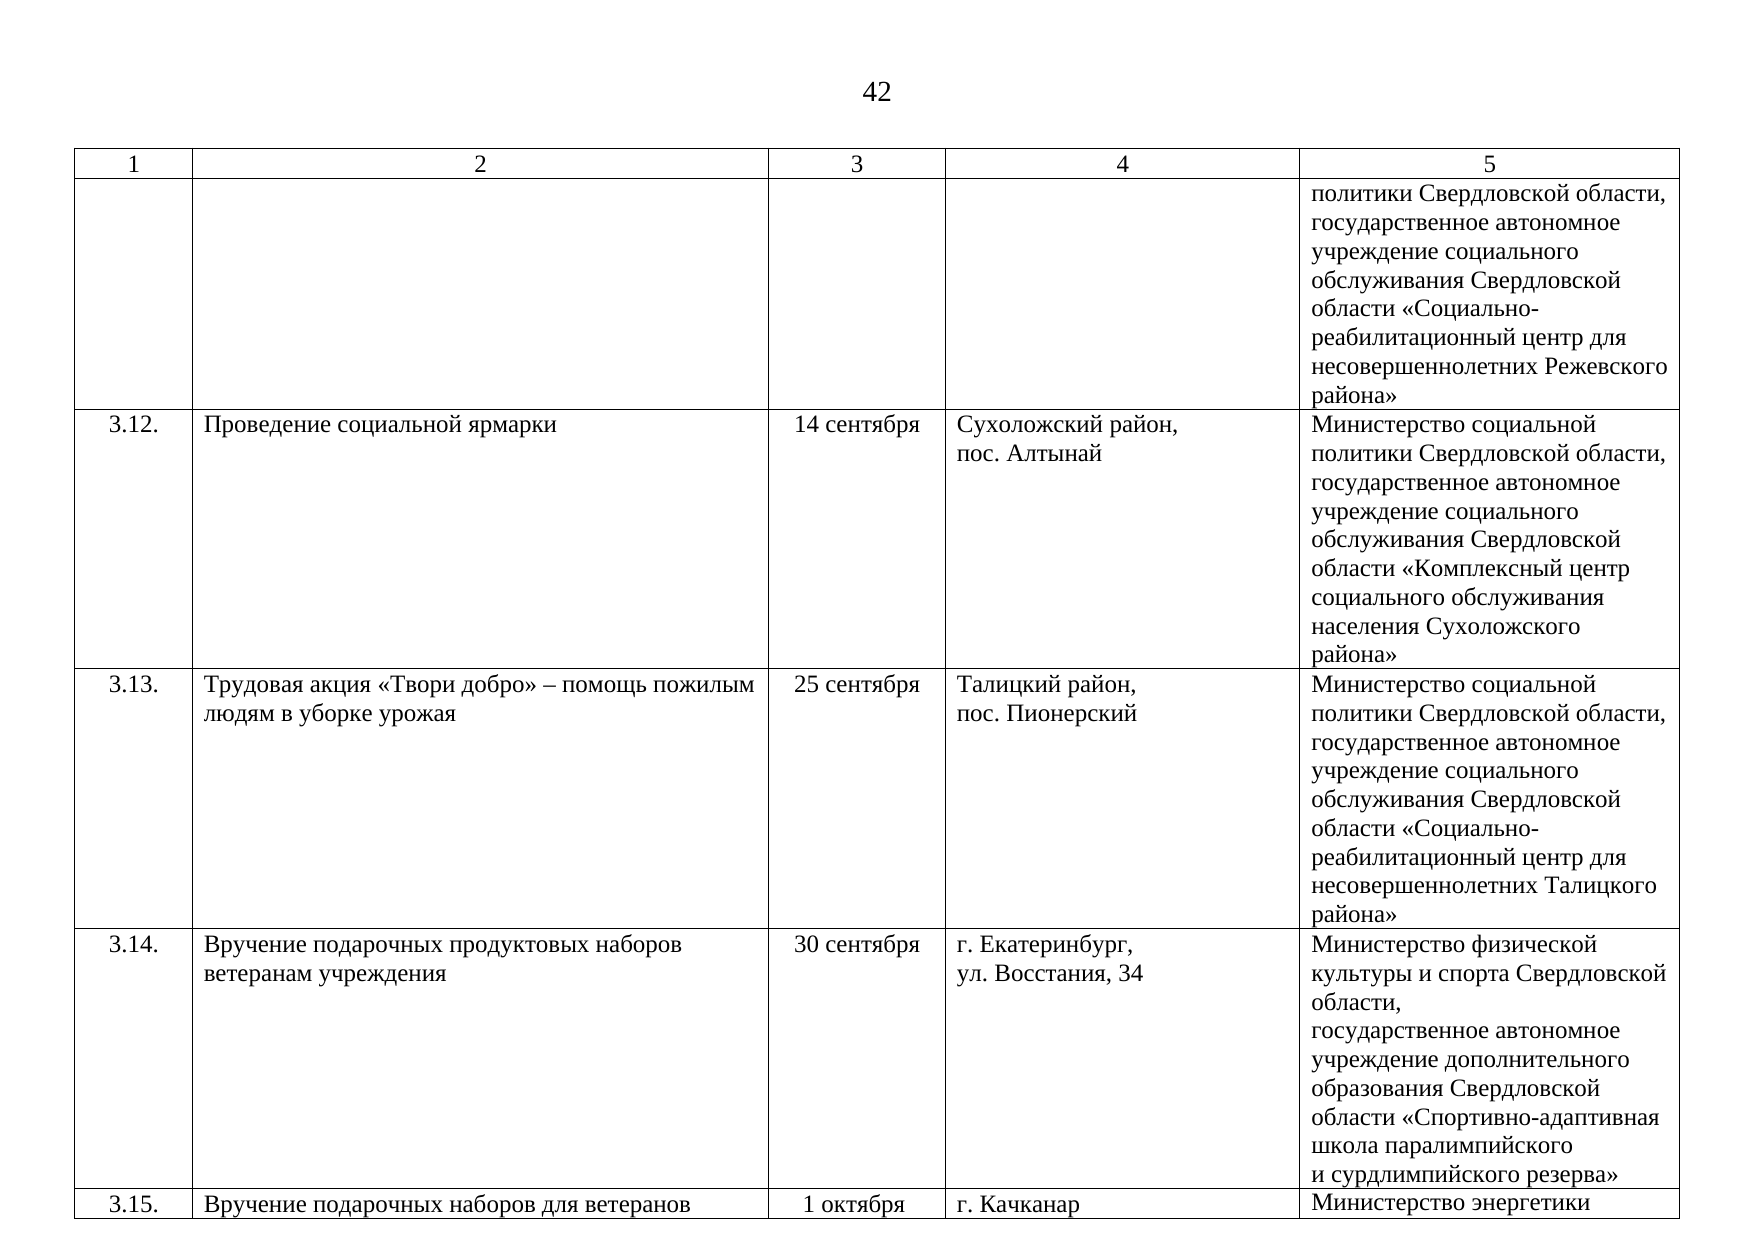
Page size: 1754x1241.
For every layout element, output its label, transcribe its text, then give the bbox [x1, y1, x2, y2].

table_header 5 [1300, 149, 1679, 177]
table_cell Министерство социальной политики Свердловской области, государственное автономное учреждение социального обслуживания Свердловской области «Комплексный центр социального обслуживания населения Сухоложского района» [1300, 410, 1679, 668]
table_header 2 [193, 149, 768, 177]
table_cell Проведение социальной ярмарки [193, 410, 768, 668]
table_cell 14 сентября [769, 410, 945, 668]
table_header 3 [769, 149, 945, 177]
table_cell 3.12. [75, 410, 192, 668]
table_cell Сухоложский район, пос. Алтынай [946, 410, 1299, 668]
table_cell [75, 179, 192, 408]
table_cell Вручение подарочных наборов для ветеранов [193, 1189, 768, 1218]
table_cell Трудовая акция «Твори добро» – помощь пожилым людям в уборке урожая [193, 669, 768, 928]
table_cell политики Свердловской области, государственное автономное учреждение социального обслуживания Свердловской области «Социально-реабилитационный центр для несовершеннолетних Режевского района» [1300, 179, 1679, 408]
table_cell [946, 179, 1299, 408]
table_cell 1 октября [769, 1189, 945, 1218]
table_cell Министерство физической культуры и спорта Свердловской области, государственное автономное учреждение дополнительного образования Свердловской области «Спортивно-адаптивная школа паралимпийского и сурдлимпийского резерва» [1300, 929, 1679, 1188]
table_cell [769, 179, 945, 408]
table_header 4 [946, 149, 1299, 177]
table_cell 30 сентября [769, 929, 945, 1188]
table_cell [193, 179, 768, 408]
table_cell 3.13. [75, 669, 192, 928]
table_cell г. Екатеринбург, ул. Восстания, 34 [946, 929, 1299, 1188]
table_cell Талицкий район, пос. Пионерский [946, 669, 1299, 928]
table_cell г. Качканар [946, 1189, 1299, 1218]
table_cell 3.15. [75, 1189, 192, 1218]
table_header 1 [75, 149, 192, 177]
table_cell Вручение подарочных продуктовых наборов ветеранам учреждения [193, 929, 768, 1188]
table_cell Министерство энергетики [1300, 1189, 1679, 1218]
table_cell Министерство социальной политики Свердловской области, государственное автономное учреждение социального обслуживания Свердловской области «Социально-реабилитационный центр для несовершеннолетних Талицкого района» [1300, 669, 1679, 928]
table_cell 3.14. [75, 929, 192, 1188]
table_cell 25 сентября [769, 669, 945, 928]
